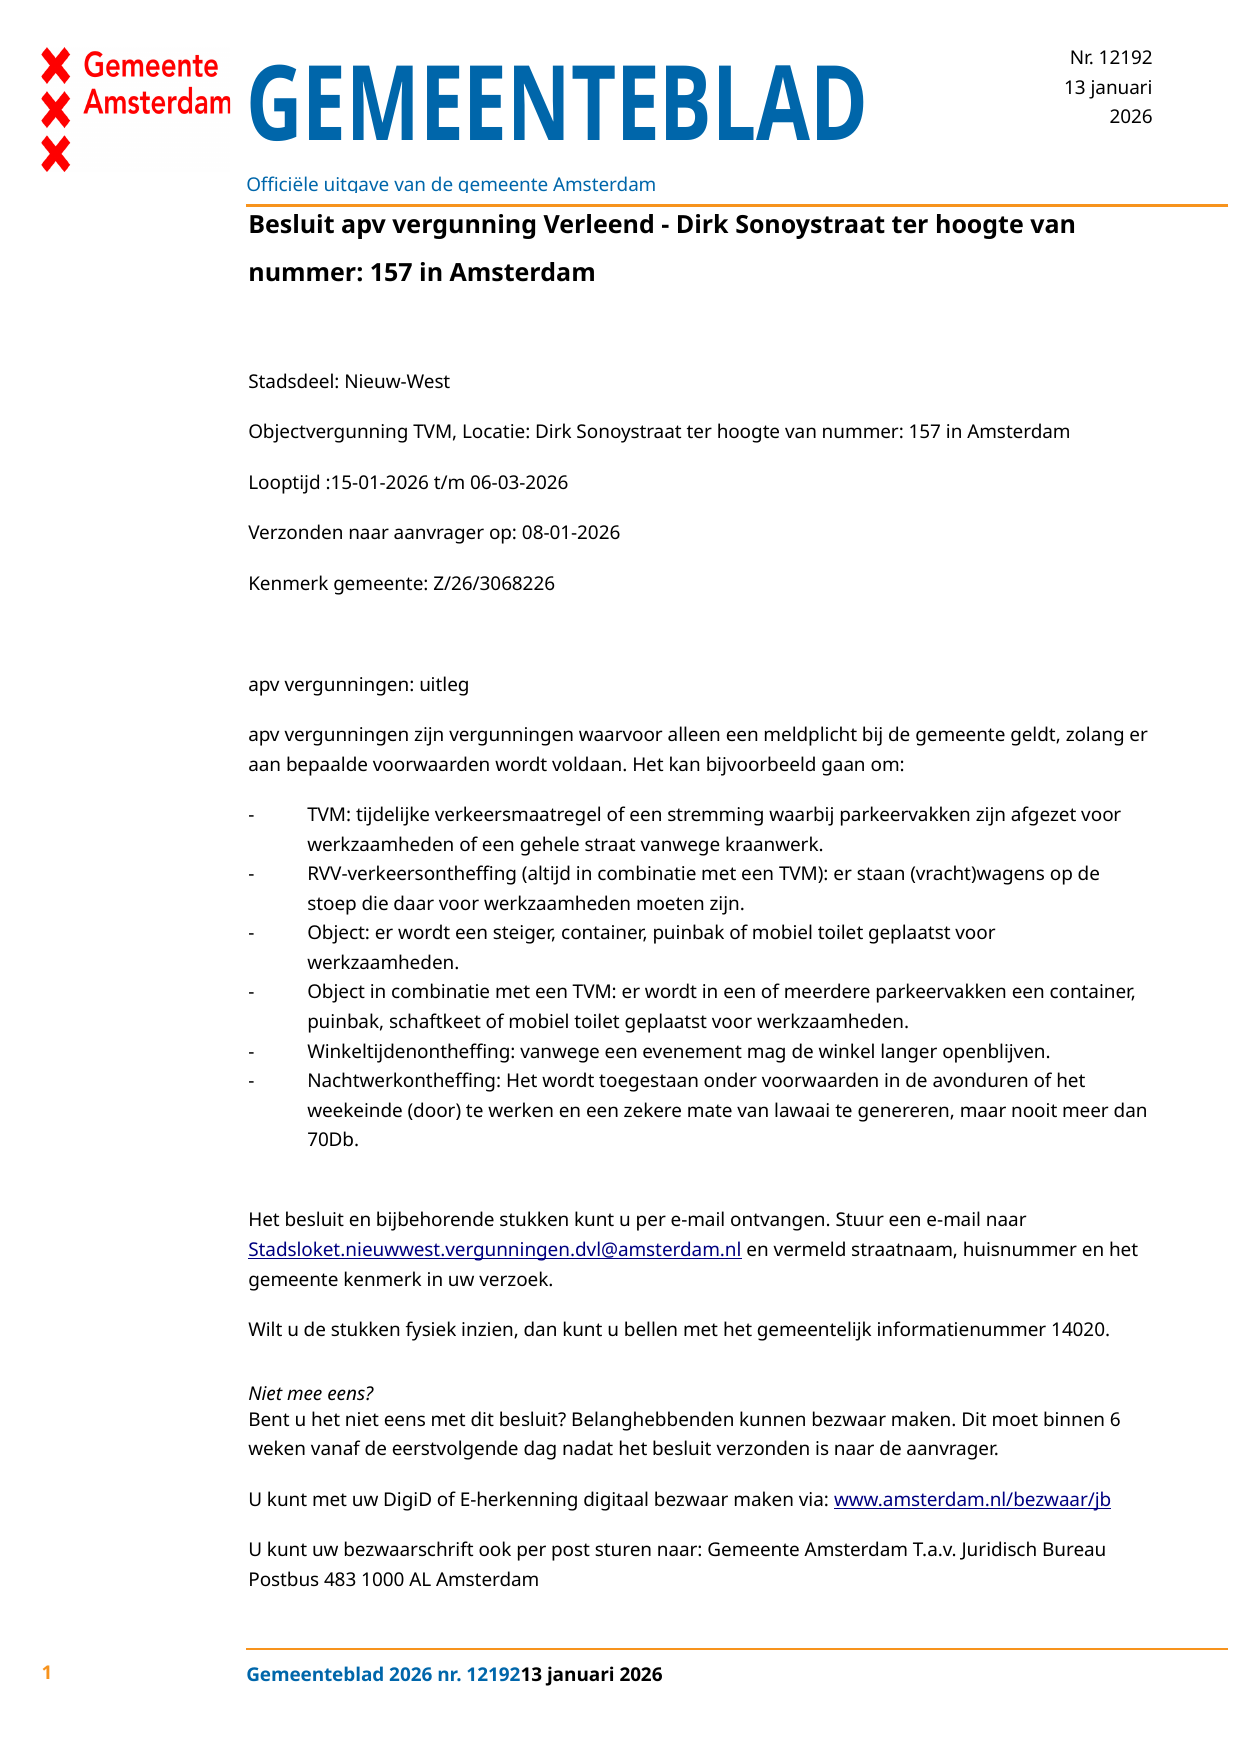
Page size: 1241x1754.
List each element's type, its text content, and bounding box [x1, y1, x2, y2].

list Object: er wordt een steiger, container, puinbak of mobiel toilet geplaatst voor werkzaamheden. [248, 919, 1152, 975]
picture [41, 47, 231, 172]
list Nachtwerkontheffing: Het wordt toegestaan onder voorwaarden in de avonduren of het weekeinde (door) te werken en een zekere mate van lawaai te genereren, maar nooit meer dan 70Db. [248, 1067, 1152, 1152]
text Kenmerk gemeente: Z/26/3068226 [248, 570, 1152, 596]
text Wilt u de stukken fysiek inzien, dan kunt u bellen met het gemeentelijk informatienummer 14020. [248, 1316, 1152, 1342]
text U kunt met uw DigiD of E-herkenning digitaal bezwaar maken via: www.amsterdam.nl/bezwaar/jb [248, 1486, 1152, 1512]
text U kunt uw bezwaarschrift ook per post sturen naar: Gemeente Amsterdam T.a.v. Juridisch Bureau Postbus 483 1000 AL Amsterdam [248, 1536, 1152, 1592]
text Niet mee eens? [248, 1380, 1152, 1406]
text Bent u het niet eens met dit besluit? Belanghebbenden kunnen bezwaar maken. Dit moet binnen 6 weken vanaf de eerstvolgende dag nadat het besluit verzonden is naar de aanvrager. [248, 1406, 1152, 1461]
text Looptijd :15-01-2026 t/m 06-03-2026 [248, 469, 1152, 495]
list TVM: tijdelijke verkeersmaatregel of een stremming waarbij parkeervakken zijn afgezet voor werkzaamheden of een gehele straat vanwege kraanwerk. [248, 801, 1152, 857]
text Besluit apv vergunning Verleend - Dirk Sonoystraat ter hoogte van nummer: 157 in Amsterdam [248, 207, 1152, 288]
text Verzonden naar aanvrager op: 08-01-2026 [248, 519, 1152, 545]
text apv vergunningen zijn vergunningen waarvoor alleen een meldplicht bij de gemeente geldt, zolang er aan bepaalde voorwaarden wordt voldaan. Het kan bijvoorbeeld gaan om: [248, 721, 1152, 777]
list RVV-verkeersontheffing (altijd in combinatie met een TVM): er staan (vracht)wagens op de stoep die daar voor werkzaamheden moeten zijn. [248, 860, 1152, 916]
text Objectvergunning TVM, Locatie: Dirk Sonoystraat ter hoogte van nummer: 157 in Amsterdam [248, 419, 1152, 444]
list Winkeltijdenontheffing: vanwege een evenement mag de winkel langer openblijven. [248, 1038, 1152, 1064]
text apv vergunningen: uitleg [248, 671, 1152, 697]
text Stadsdeel: Nieuw-West [248, 368, 1152, 394]
text Het besluit en bijbehorende stukken kunt u per e-mail ontvangen. Stuur een e-mail naar Stadsloket.nieuwwest.vergunningen.dvl@amsterdam.nl en vermeld straatnaam, huisnummer en het gemeente kenmerk in uw verzoek. [248, 1207, 1152, 1292]
list Object in combinatie met een TVM: er wordt in een of meerdere parkeervakken een container, puinbak, schaftkeet of mobiel toilet geplaatst voor werkzaamheden. [248, 979, 1152, 1034]
